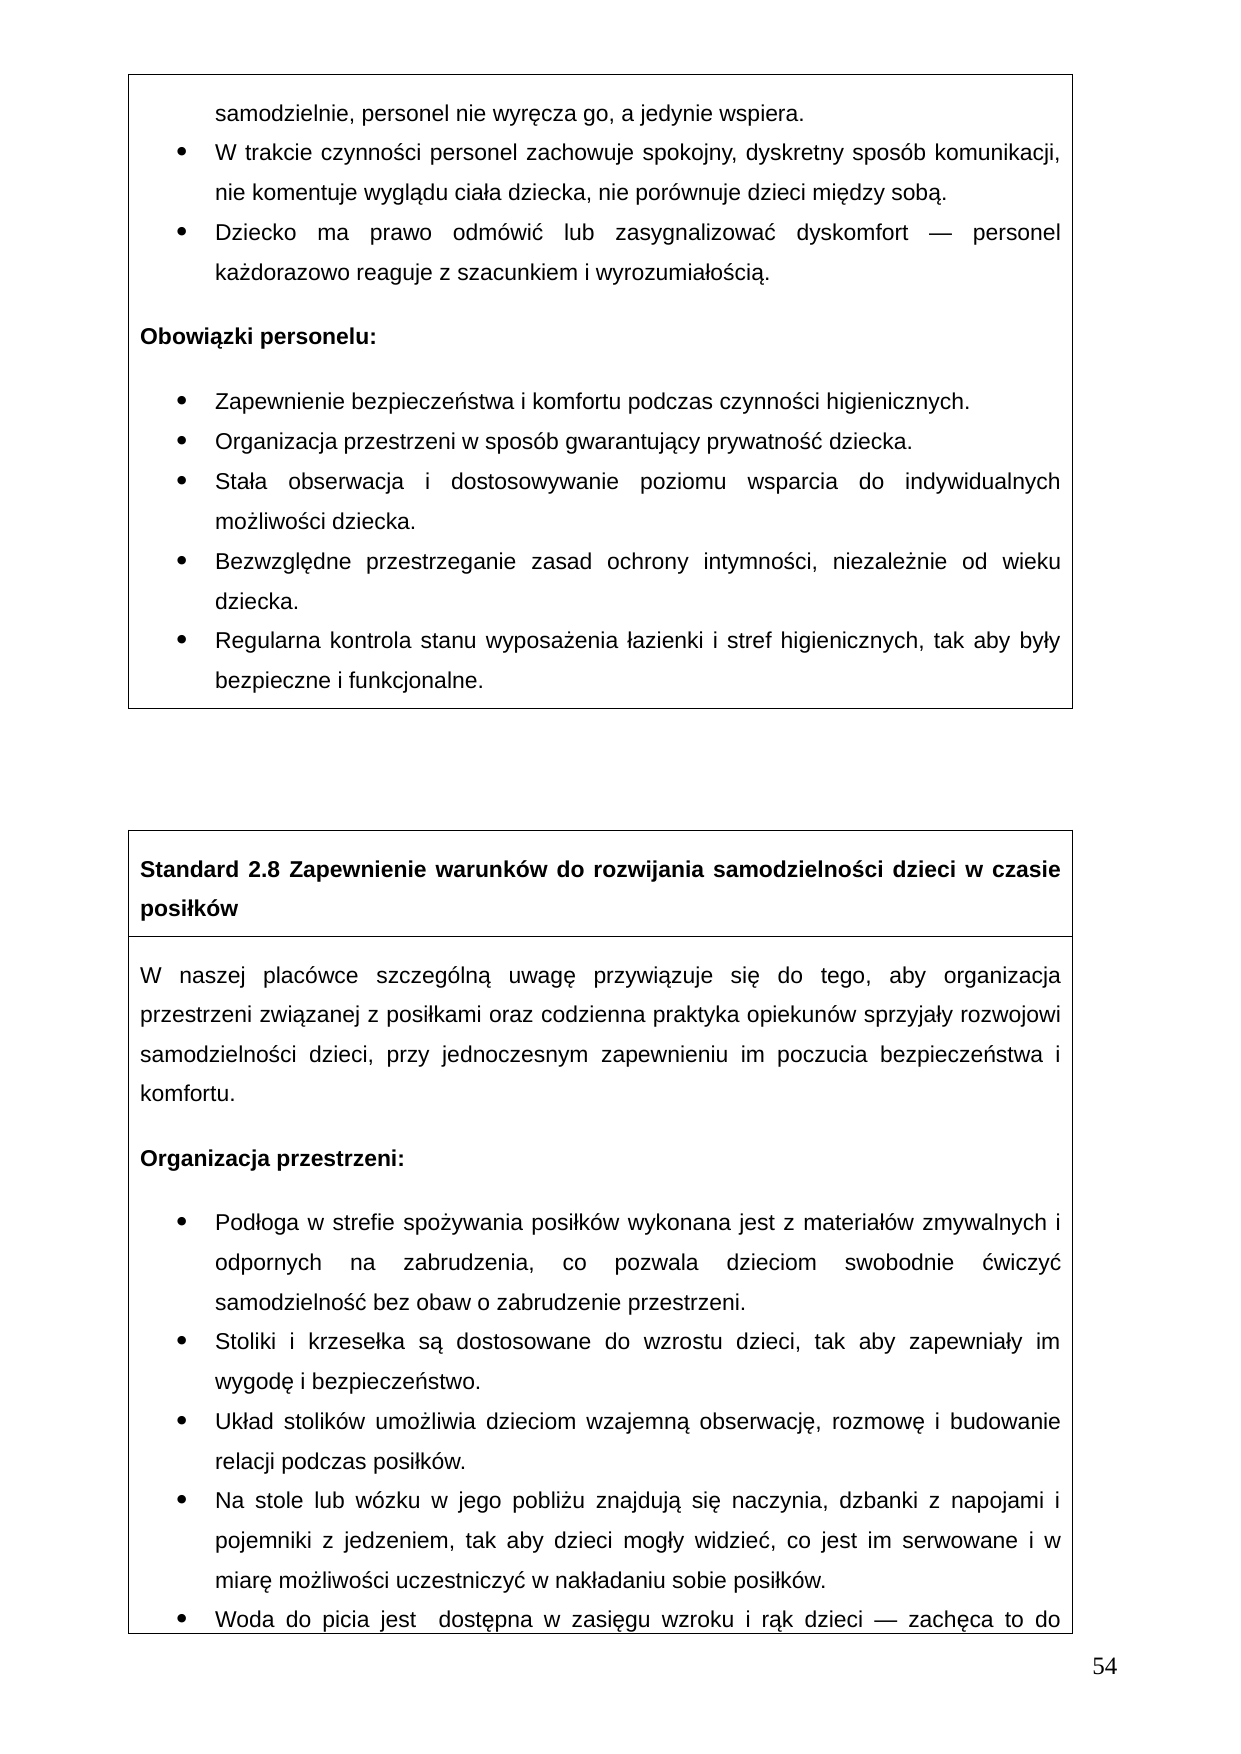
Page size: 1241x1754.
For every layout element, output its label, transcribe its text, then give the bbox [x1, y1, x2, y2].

table_cell samodzielnie, personel nie wyręcza go, a jedynie wspiera. W trakcie czynności personel zachowuje spokojny, dyskretny sposób komunikacji, nie komentuje wyglądu ciała dziecka, nie porównuje dzieci między sobą. Dziecko ma prawo odmówić lub zasygnalizować dyskomfort — personel każdorazowo reaguje z szacunkiem i wyrozumiałością. Obowiązki personelu: Zapewnienie bezpieczeństwa i komfortu podczas czynności higienicznych. Organizacja przestrzeni w sposób gwarantujący prywatność dziecka. Stała obserwacja i dostosowywanie poziomu wsparcia do indywidualnych możliwości dziecka. Bezwzględne przestrzeganie zasad ochrony intymności, niezależnie od wieku dziecka. Regularna kontrola stanu wyposażenia łazienki i stref higienicznych, tak aby były bezpieczne i funkcjonalne. [129, 75, 1072, 708]
table_cell W naszej placówce szczególną uwagę przywiązuje się do tego, aby organizacja przestrzeni związanej z posiłkami oraz codzienna praktyka opiekunów sprzyjały rozwojowi samodzielności dzieci, przy jednoczesnym zapewnieniu im poczucia bezpieczeństwa i komfortu. Organizacja przestrzeni: Podłoga w strefie spożywania posiłków wykonana jest z materiałów zmywalnych i odpornych na zabrudzenia, co pozwala dzieciom swobodnie ćwiczyć samodzielność bez obaw o zabrudzenie przestrzeni. Stoliki i krzesełka są dostosowane do wzrostu dzieci, tak aby zapewniały im wygodę i bezpieczeństwo. Układ stolików umożliwia dzieciom wzajemną obserwację, rozmowę i budowanie relacji podczas posiłków. Na stole lub wózku w jego pobliżu znajdują się naczynia, dzbanki z napojami i pojemniki z jedzeniem, tak aby dzieci mogły widzieć, co jest im serwowane i w miarę możliwości uczestniczyć w nakładaniu sobie posiłków. Woda do picia jest dostępna w zasięgu wzroku i rąk dzieci — zachęca to do [129, 937, 1072, 1633]
table_header Standard 2.8 Zapewnienie warunków do rozwijania samodzielności dzieci w czasie posiłków [129, 831, 1072, 936]
